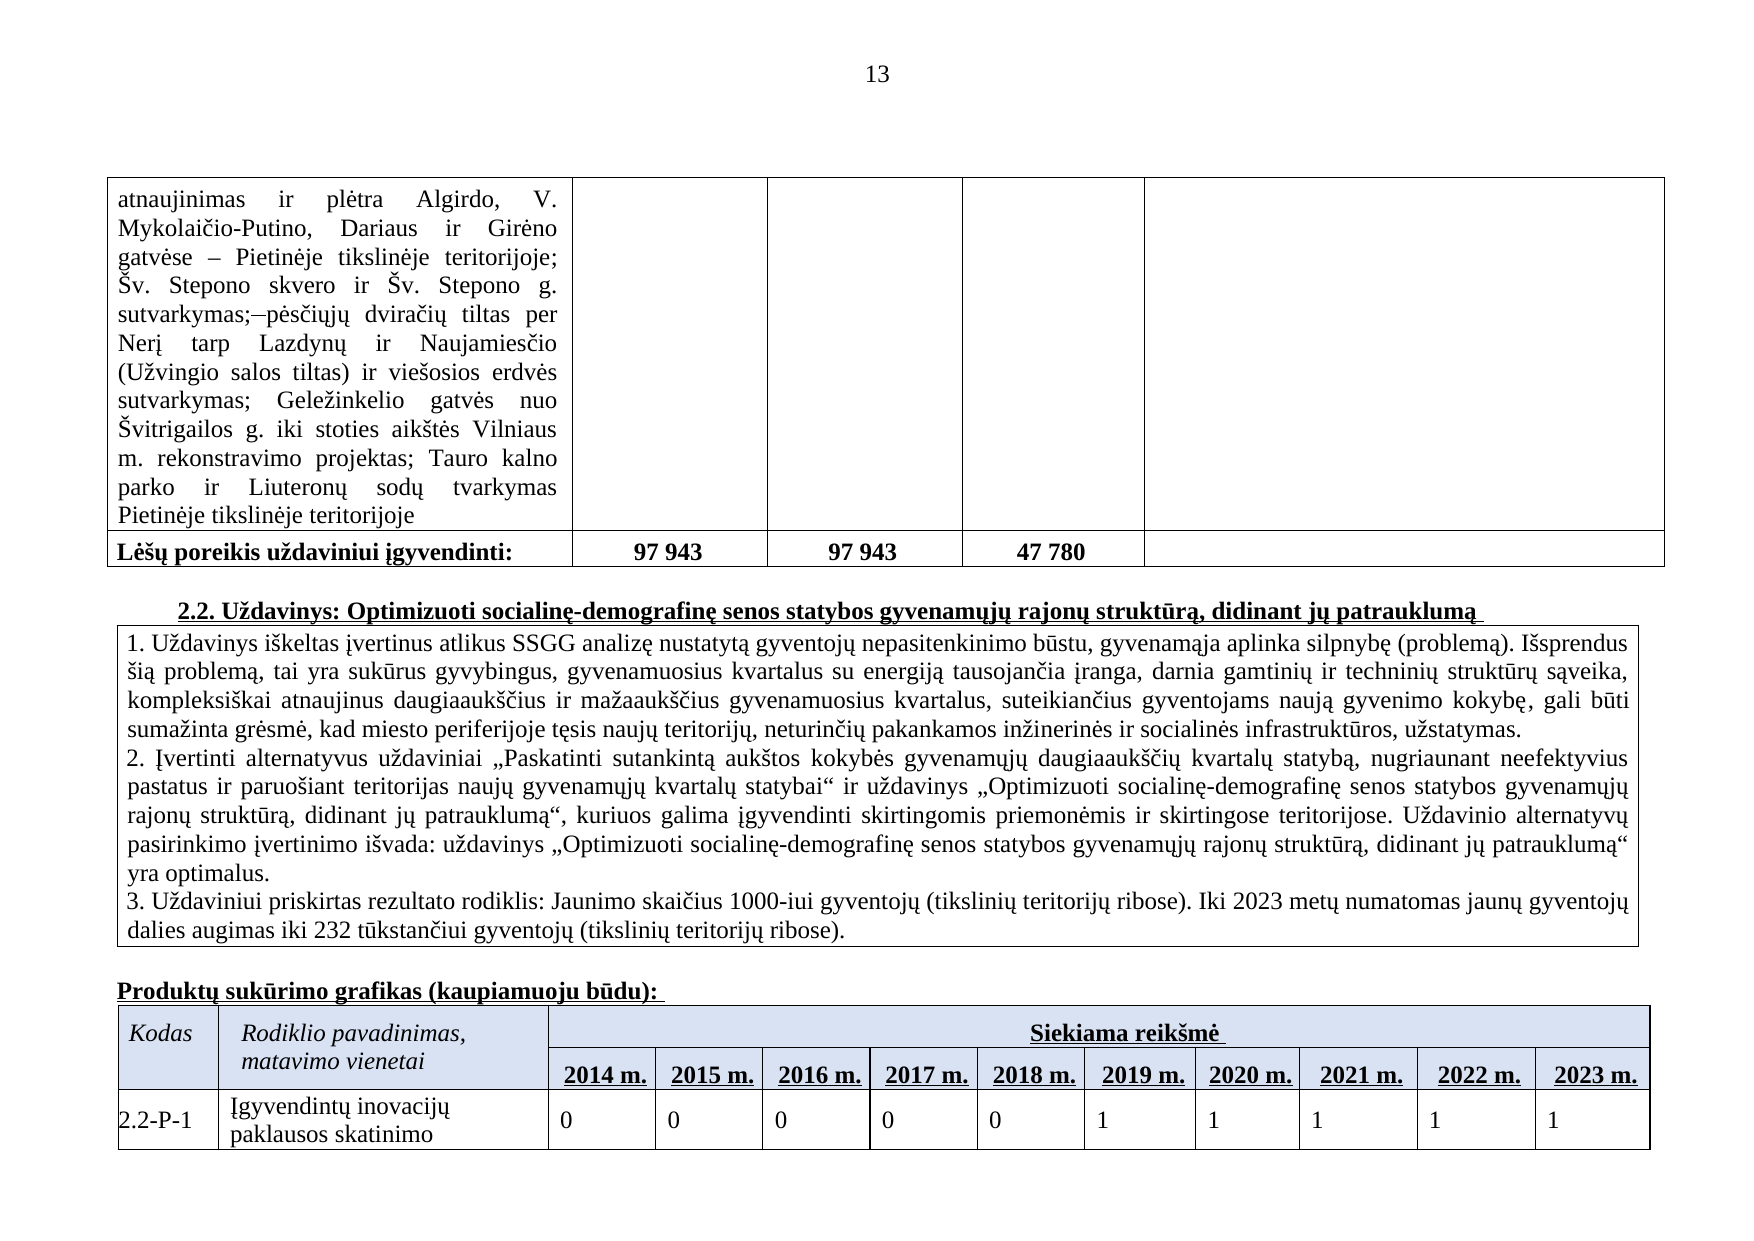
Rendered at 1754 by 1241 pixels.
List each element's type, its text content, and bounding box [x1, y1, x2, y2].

table_cell Lėšų poreikis uždaviniui įgyvendinti: [108, 531, 572, 566]
table_header [1321, 1006, 1421, 1047]
table_cell 97 943 [768, 531, 962, 566]
table_header [920, 1006, 1020, 1047]
table_cell 2022 m. [1418, 1048, 1535, 1089]
table_cell atnaujinimas ir plėtra Algirdo, V. Mykolaičio-Putino, Dariaus ir Girėno gatvėse – Pietinėje tikslinėje teritorijoje; Šv. Stepono skvero ir Šv. Stepono g. sutvarkymas; pėsčiųjų dviračių tiltas per Nerį tarp Lazdynų ir Naujamiesčio (Užvingio salos tiltas) ir viešosios erdvės sutvarkymas; Geležinkelio gatvės nuo Švitrigailos g. iki stoties aikštės Vilniaus m. rekonstravimo projektas; Tauro kalno parko ir Liuteronų sodų tvarkymas Pietinėje tikslinėje teritorijoje [108, 178, 572, 530]
table_cell 2014 m. [549, 1048, 655, 1089]
table_cell 0 [871, 1090, 977, 1149]
text 3. Uždaviniui priskirtas rezultato rodiklis: Jaunimo skaičius 1000-iui gyventojų (tikslinių teritorijų ribose). Iki 2023 metų numatomas jaunų gyventojų dalies augimas iki 232 tūkstančiui gyventojų (tikslinių teritorijų ribose). [118, 883, 1638, 946]
table_header [1521, 1006, 1649, 1047]
table_cell 1 [1536, 1090, 1649, 1149]
table_cell 1 [1085, 1090, 1195, 1149]
table_cell Įgyvendintų inovacijų paklausos skatinimo [219, 1090, 548, 1149]
table_cell 2.2-P-1 [119, 1090, 218, 1149]
table_cell 0 [656, 1090, 762, 1149]
table_cell 2015 m. [656, 1048, 762, 1089]
table_cell [573, 178, 767, 530]
table_cell [768, 178, 962, 530]
table_header [1421, 1006, 1521, 1047]
table_cell 2020 m. [1196, 1048, 1299, 1089]
table_cell 97 943 [573, 531, 767, 566]
text Produktų sukūrimo grafikas (kaupiamuoju būdu): [117, 976, 1683, 1004]
table_cell 2019 m. [1085, 1048, 1195, 1089]
table_cell 0 [549, 1090, 655, 1149]
table_header [820, 1006, 920, 1047]
table_cell 1 [1300, 1090, 1417, 1149]
text 2.2. Uždavinys: Optimizuoti socialinę-demografinę senos statybos gyvenamųjų rajonų struktūrą, didinant jų patrauklumą [118, 596, 1683, 624]
table_header Kodas [119, 1006, 218, 1089]
table_cell 0 [763, 1090, 869, 1149]
table_header Siekiama reikšmė [1020, 1006, 1321, 1047]
table_cell 2016 m. [763, 1048, 869, 1089]
text 2. Įvertinti alternatyvus uždaviniai „Paskatinti sutankintą aukštos kokybės gyvenamųjų daugiaaukščių kvartalų statybą, nugriaunant neefektyvius pastatus ir paruošiant teritorijas naujų gyvenamųjų kvartalų statybai“ ir uždavinys „Optimizuoti socialinę-demografinę senos statybos gyvenamųjų rajonų struktūrą, didinant jų patrauklumą“, kuriuos galima įgyvendinti skirtingomis priemonėmis ir skirtingose teritorijose. Uždavinio alternatyvų pasirinkimo įvertinimo išvada: uždavinys „Optimizuoti socialinę-demografinę senos statybos gyvenamųjų rajonų struktūrą, didinant jų patrauklumą“ yra optimalus. [118, 739, 1638, 883]
table_header [549, 1006, 820, 1047]
table_cell 47 780 [963, 531, 1144, 566]
table_cell [1145, 178, 1664, 530]
text 1. Uždavinys iškeltas įvertinus atlikus SSGG analizę nustatytą gyventojų nepasitenkinimo būstu, gyvenamąja aplinka silpnybę (problemą). Išsprendus šią problemą, tai yra sukūrus gyvybingus, gyvenamuosius kvartalus su energiją tausojančia įranga, darnia gamtinių ir techninių struktūrų sąveika, kompleksiškai atnaujinus daugiaaukščius ir mažaaukščius gyvenamuosius kvartalus, suteikiančius gyventojams naują gyvenimo kokybę, gali būti sumažinta grėsmė, kad miesto periferijoje tęsis naujų teritorijų, neturinčių pakankamos inžinerinės ir socialinės infrastruktūros, užstatymas. [118, 626, 1638, 739]
table_cell 2021 m. [1300, 1048, 1417, 1089]
table_cell 2023 m. [1536, 1048, 1649, 1089]
table_cell 1 [1418, 1090, 1535, 1149]
table_cell 2018 m. [978, 1048, 1084, 1089]
table_cell 0 [978, 1090, 1084, 1149]
table_cell [1145, 531, 1664, 566]
table_cell 2017 m. [871, 1048, 977, 1089]
table_cell [963, 178, 1144, 530]
table_cell 1 [1196, 1090, 1299, 1149]
table_header Rodiklio pavadinimas, matavimo vienetai [219, 1006, 548, 1089]
